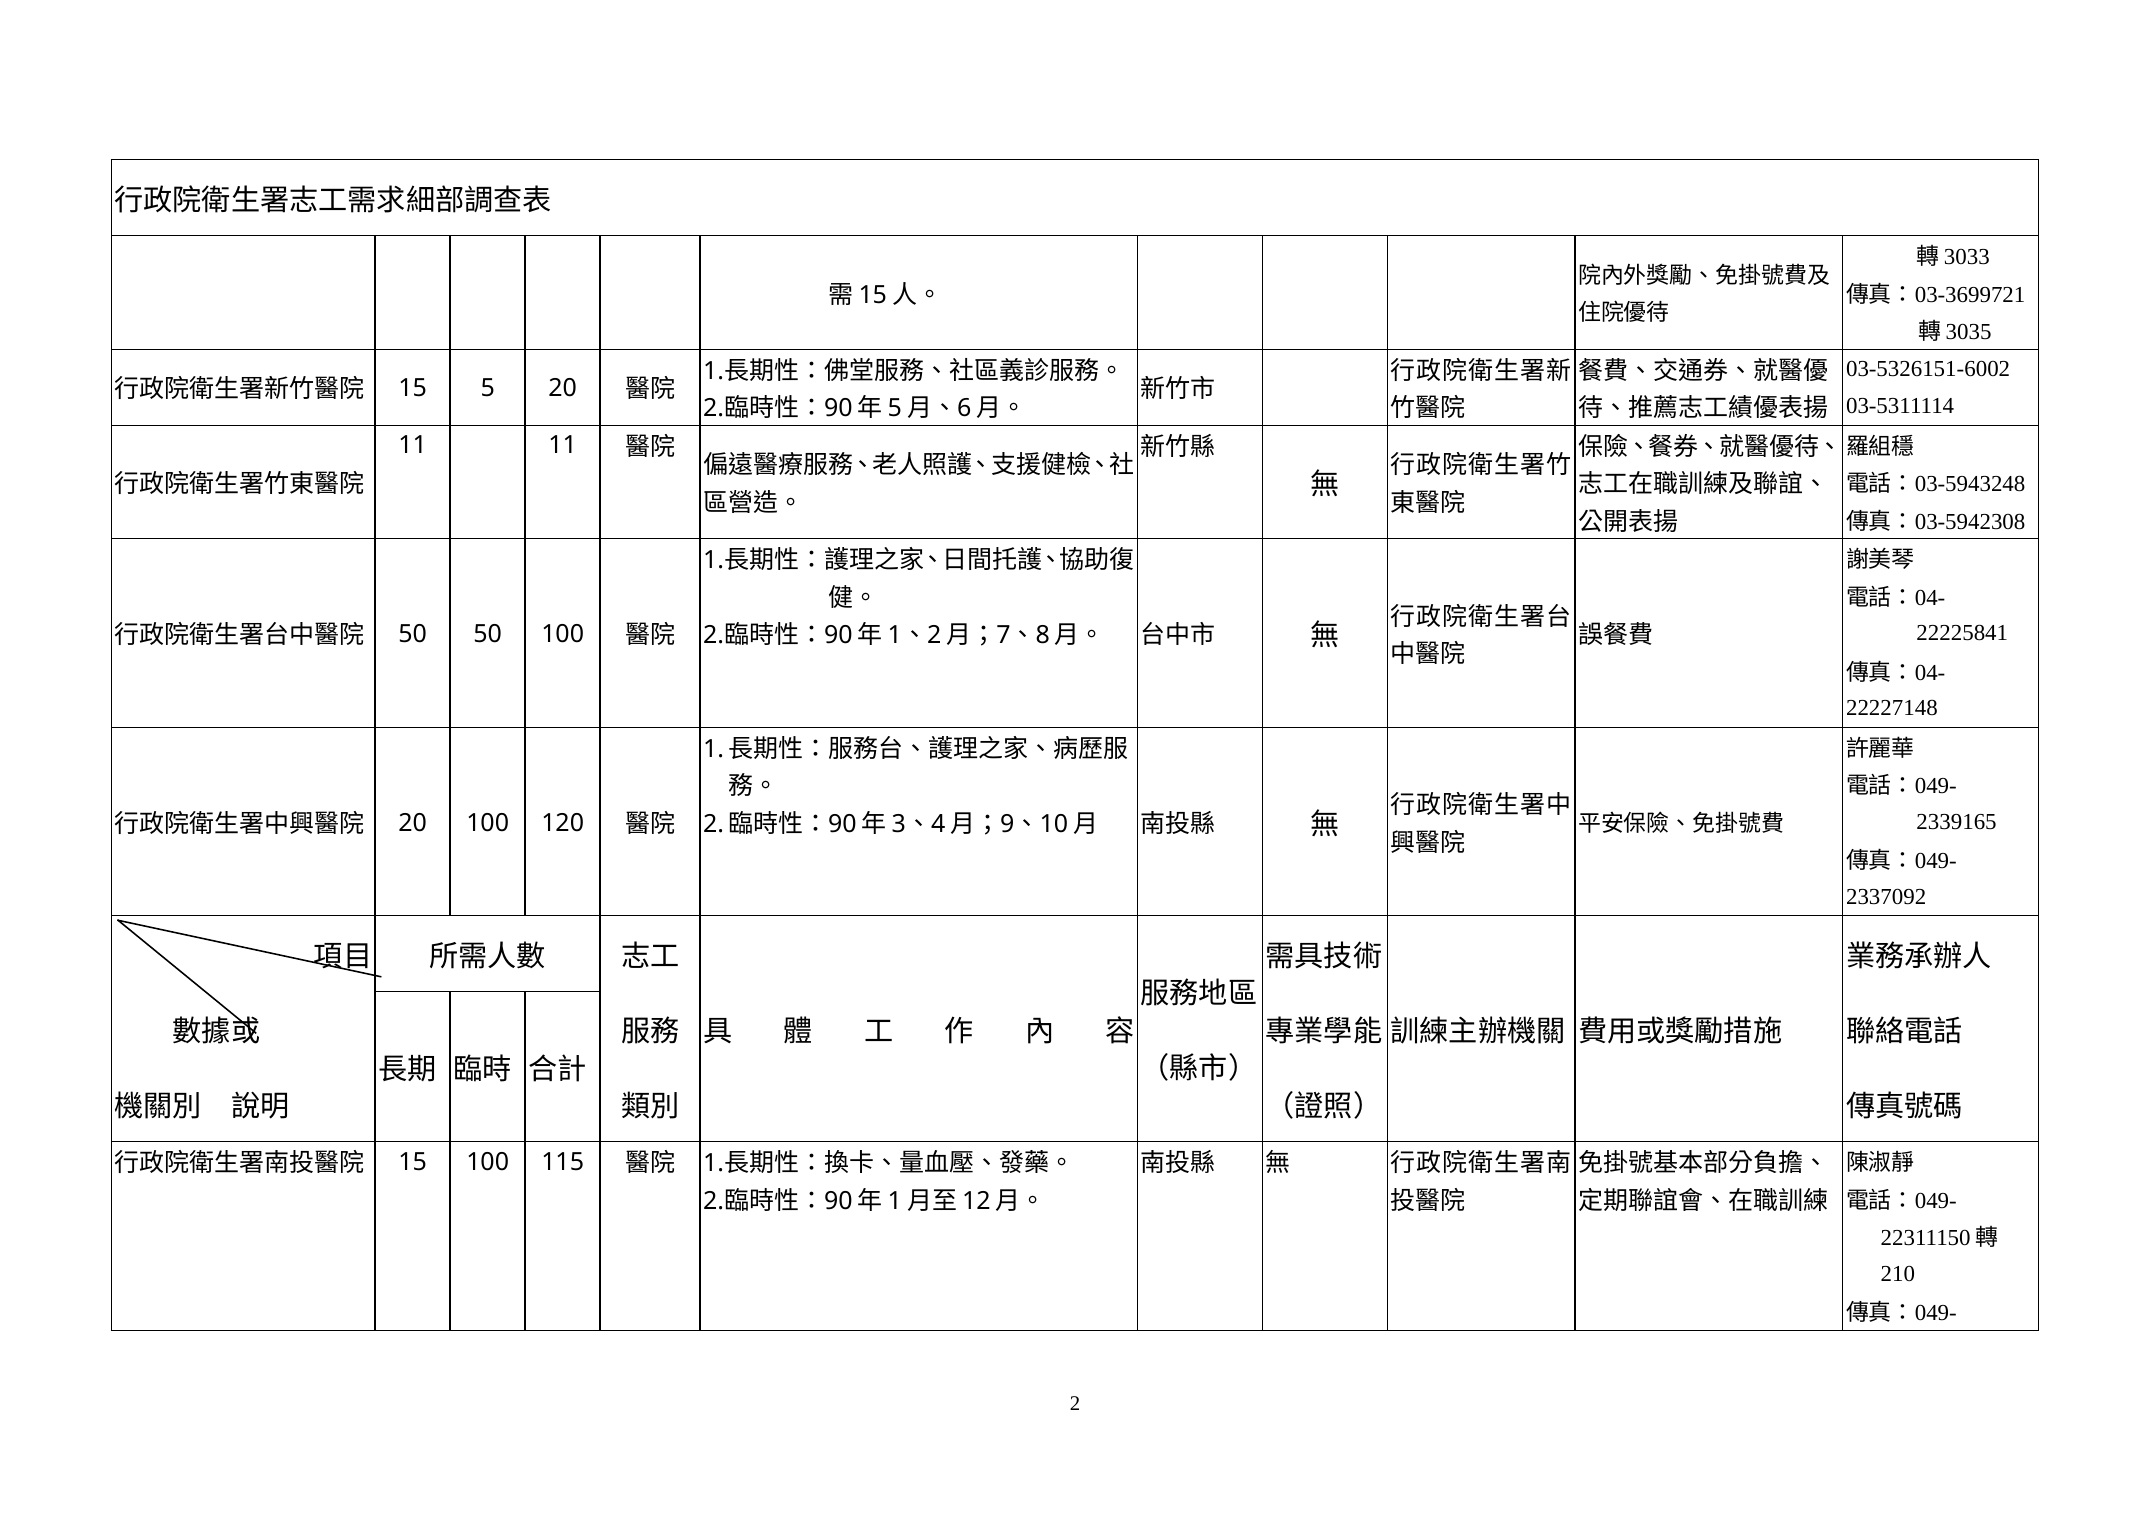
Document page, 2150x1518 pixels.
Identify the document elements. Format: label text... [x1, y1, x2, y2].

table_cell 醫院 [601, 1142, 699, 1330]
table_cell 合計 [526, 992, 599, 1141]
table_cell [112, 236, 374, 348]
table_cell 1.長期性：換卡、量血壓、發藥。 2.臨時性：90年1月至12月。 [701, 1142, 1137, 1330]
table_cell [451, 426, 524, 538]
table_cell 所需人數 [376, 916, 599, 991]
table_cell 行政院衛生署南投醫院 [1388, 1142, 1574, 1330]
table_cell 行政院衛生署台中醫院 [112, 539, 374, 727]
table_cell [1263, 236, 1387, 348]
table_cell 具體工作內容 [701, 916, 1137, 1141]
table_cell 行政院衛生署南投醫院 [112, 1142, 374, 1330]
table_cell 醫院 [601, 539, 699, 727]
table_cell 行政院衛生署中興醫院 [112, 728, 374, 915]
table_cell 許麗華 電話：049-2339165 傳真：049-2337092 [1843, 728, 2038, 915]
table_cell 行政院衛生署新竹醫院 [1388, 350, 1574, 424]
table_cell 行政院衛生署竹東醫院 [1388, 426, 1574, 538]
table_cell 15 [376, 1142, 449, 1330]
table_cell 無 [1263, 539, 1387, 727]
table_cell 醫院 [601, 350, 699, 424]
table_cell 行政院衛生署台中醫院 [1388, 539, 1574, 727]
table_cell 偏遠醫療服務、老人照護、支援健檢、社區營造。 [701, 426, 1137, 538]
table_cell [376, 236, 449, 348]
table_cell [1138, 236, 1262, 348]
table_cell 無 [1263, 426, 1387, 538]
table_cell 需15人。 [701, 236, 1137, 348]
table_cell 需具技術 專業學能 （證照） [1263, 916, 1387, 1141]
table_cell 新竹市 [1138, 350, 1262, 424]
table_cell 免掛號基本部分負擔、定期聯誼會、在職訓練 [1576, 1142, 1842, 1330]
table_cell 行政院衛生署竹東醫院 [112, 426, 374, 538]
table_cell 羅組穩 電話：03-5943248 傳真：03-5942308 [1843, 426, 2038, 538]
table_cell 餐費、交通券、就醫優待、推薦志工績優表揚 [1576, 350, 1842, 424]
table_cell [1388, 236, 1574, 348]
table_cell 20 [376, 728, 449, 915]
table_cell 費用或獎勵措施 [1576, 916, 1842, 1141]
table_cell [526, 236, 599, 348]
table_cell 新竹縣 [1138, 426, 1262, 538]
table_cell 長期性：服務台、護理之家、病歷服務。 臨時性：90年3、4月；9、10月 [701, 728, 1137, 915]
table_cell 無 [1263, 728, 1387, 915]
table_cell 1.長期性：護理之家、日間托護、協助復健。 2.臨時性：90年1、2月；7、8月。 [701, 539, 1137, 727]
table_cell 南投縣 [1138, 1142, 1262, 1330]
table_cell 謝美琴 電話：04-22225841 傳真：04-22227148 [1843, 539, 2038, 727]
table_cell 11 [376, 426, 449, 538]
table_cell 100 [526, 539, 599, 727]
table_cell 長期 [376, 992, 449, 1141]
table_cell 陳淑靜 電話：049-22311150轉210 傳真：049- [1843, 1142, 2038, 1330]
table_cell 15 [376, 350, 449, 424]
table_cell 臨時 [451, 992, 524, 1141]
table_cell [601, 236, 699, 348]
table_cell 訓練主辦機關 [1388, 916, 1574, 1141]
table_cell [1263, 350, 1387, 424]
table_cell 台中市 [1138, 539, 1262, 727]
table_cell 醫院 [601, 426, 699, 538]
table_cell 院內外獎勵、免掛號費及住院優待 [1576, 236, 1842, 348]
table_cell 平安保險、免掛號費 [1576, 728, 1842, 915]
table_cell 行政院衛生署中興醫院 [1388, 728, 1574, 915]
table_cell 轉3033 傳真：03-3699721轉3035 [1843, 236, 2038, 348]
table_cell 115 [526, 1142, 599, 1330]
table_cell 5 [451, 350, 524, 424]
table_cell [451, 236, 524, 348]
table_cell 保險、餐券、就醫優待、志工在職訓練及聯誼、公開表揚 [1576, 426, 1842, 538]
table_cell 醫院 [601, 728, 699, 915]
table_cell 1.長期性：佛堂服務、社區義診服務。 2.臨時性：90年5月、6月。 [701, 350, 1137, 424]
table_cell 100 [451, 728, 524, 915]
table_cell 志工 服務 類別 [601, 916, 699, 1141]
table_cell 50 [376, 539, 449, 727]
table_cell 120 [526, 728, 599, 915]
table_cell 項目 數據或 機關別 說明 [112, 916, 374, 1141]
table_header 行政院衛生署志工需求細部調查表 [112, 160, 2038, 235]
table_cell 11 [526, 426, 599, 538]
table_cell 20 [526, 350, 599, 424]
table_cell 服務地區 （縣市） [1138, 916, 1262, 1141]
table_cell 50 [451, 539, 524, 727]
table_cell 無 [1263, 1142, 1387, 1330]
table_cell 100 [451, 1142, 524, 1330]
table_cell 03-5326151-6002 03-5311114 [1843, 350, 2038, 424]
table_cell 南投縣 [1138, 728, 1262, 915]
table_cell 誤餐費 [1576, 539, 1842, 727]
table_cell 業務承辦人 聯絡電話 傳真號碼 [1843, 916, 2038, 1141]
table_cell 行政院衛生署新竹醫院 [112, 350, 374, 424]
